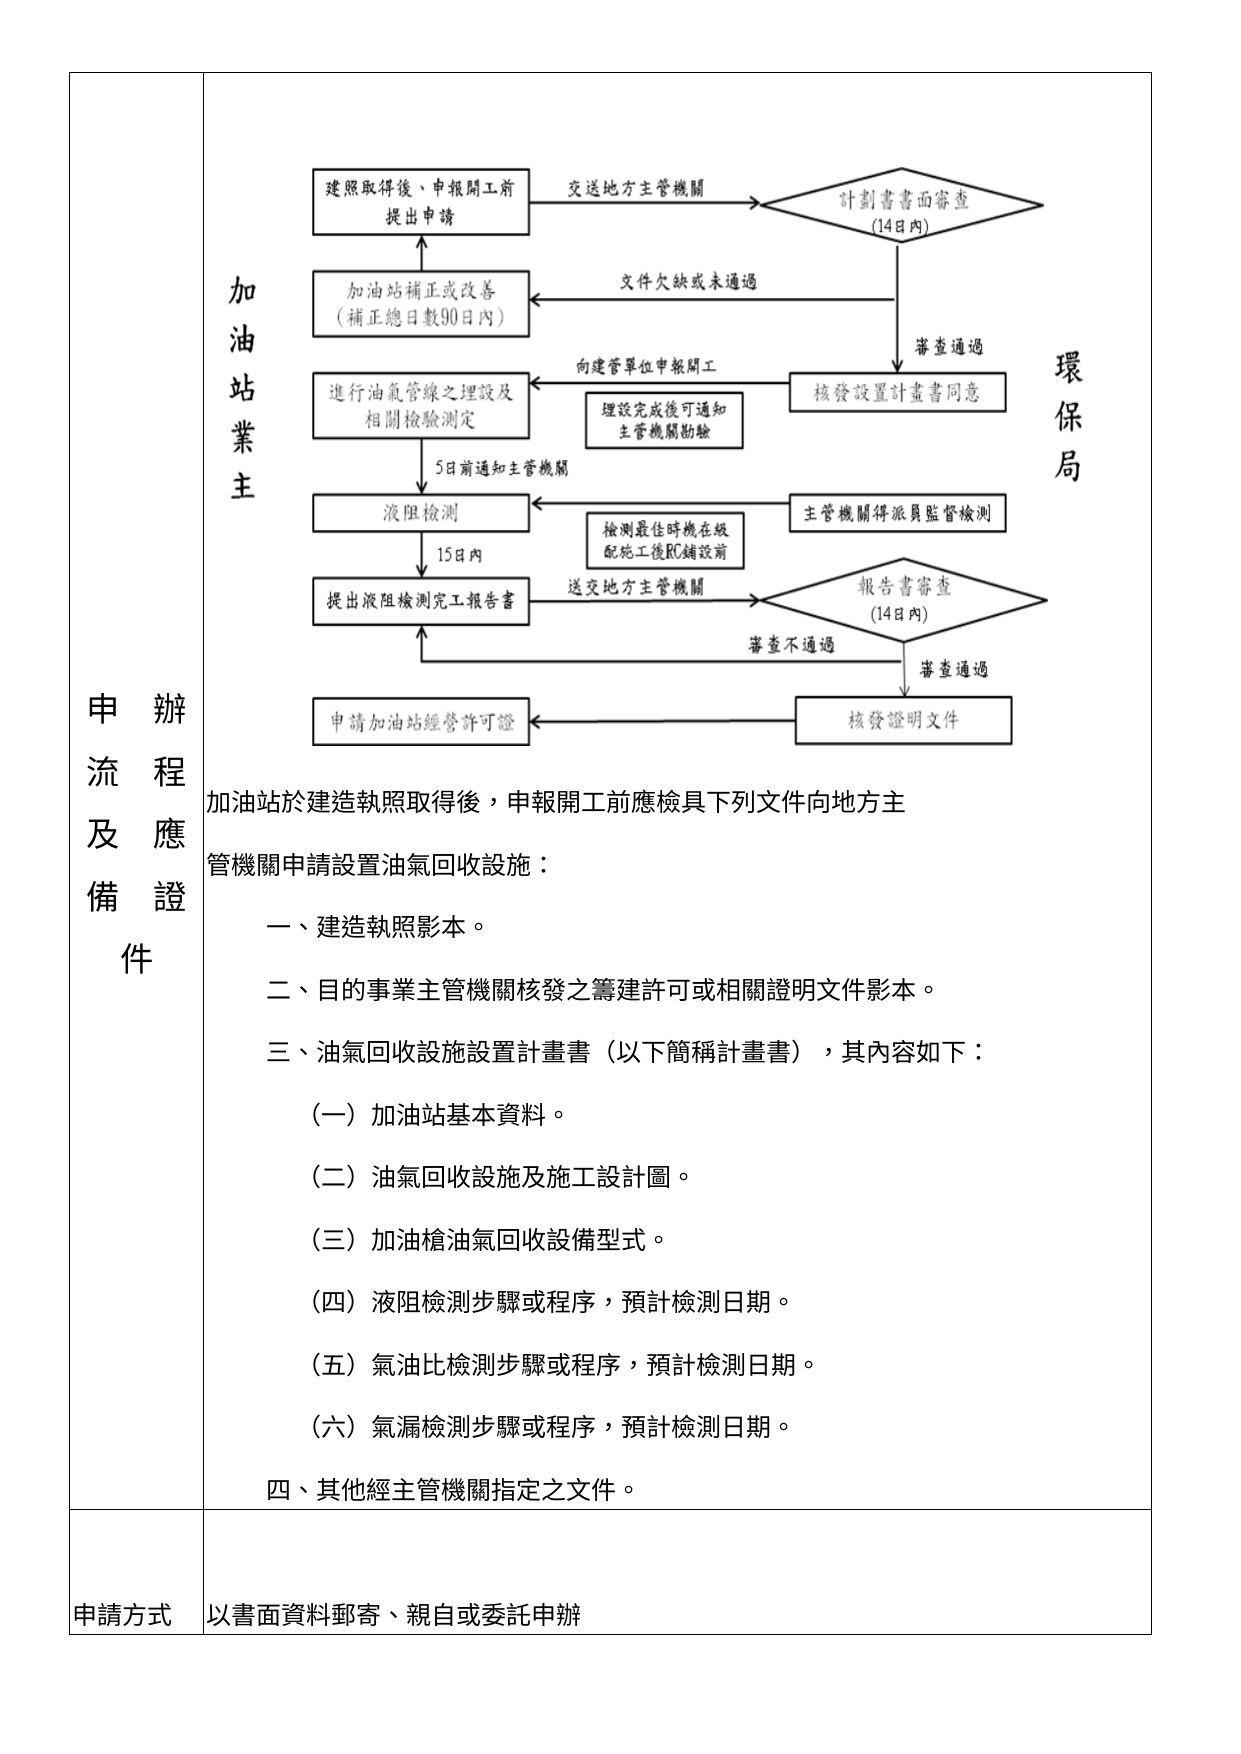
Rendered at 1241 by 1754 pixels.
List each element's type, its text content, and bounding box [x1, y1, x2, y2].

table_cell 以書面資料郵寄、親自或委託申辦 [204, 1510, 1151, 1634]
table_cell 加油站於建造執照取得後，申報開工前應檢具下列文件向地方主 管機關申請設置油氣回收設施： 一、建造執照影本。 二、目的事業主管機關核發之籌建許可或相關證明文件影本。 三、油氣回收設施設置計畫書（以下簡稱計畫書），其內容如下： （一）加油站基本資料。 （二）油氣回收設施及施工設計圖。 （三）加油槍油氣回收設備型式。 （四）液阻檢測步驟或程序，預計檢測日期。 （五）氣油比檢測步驟或程序，預計檢測日期。 （六）氣漏檢測步驟或程序，預計檢測日期。 四、其他經主管機關指定之文件。 [204, 73, 1151, 1509]
table_cell 申請方式 [70, 1510, 203, 1634]
table_cell 申 辦 流 程 及 應 備 證 件 [70, 73, 203, 1509]
